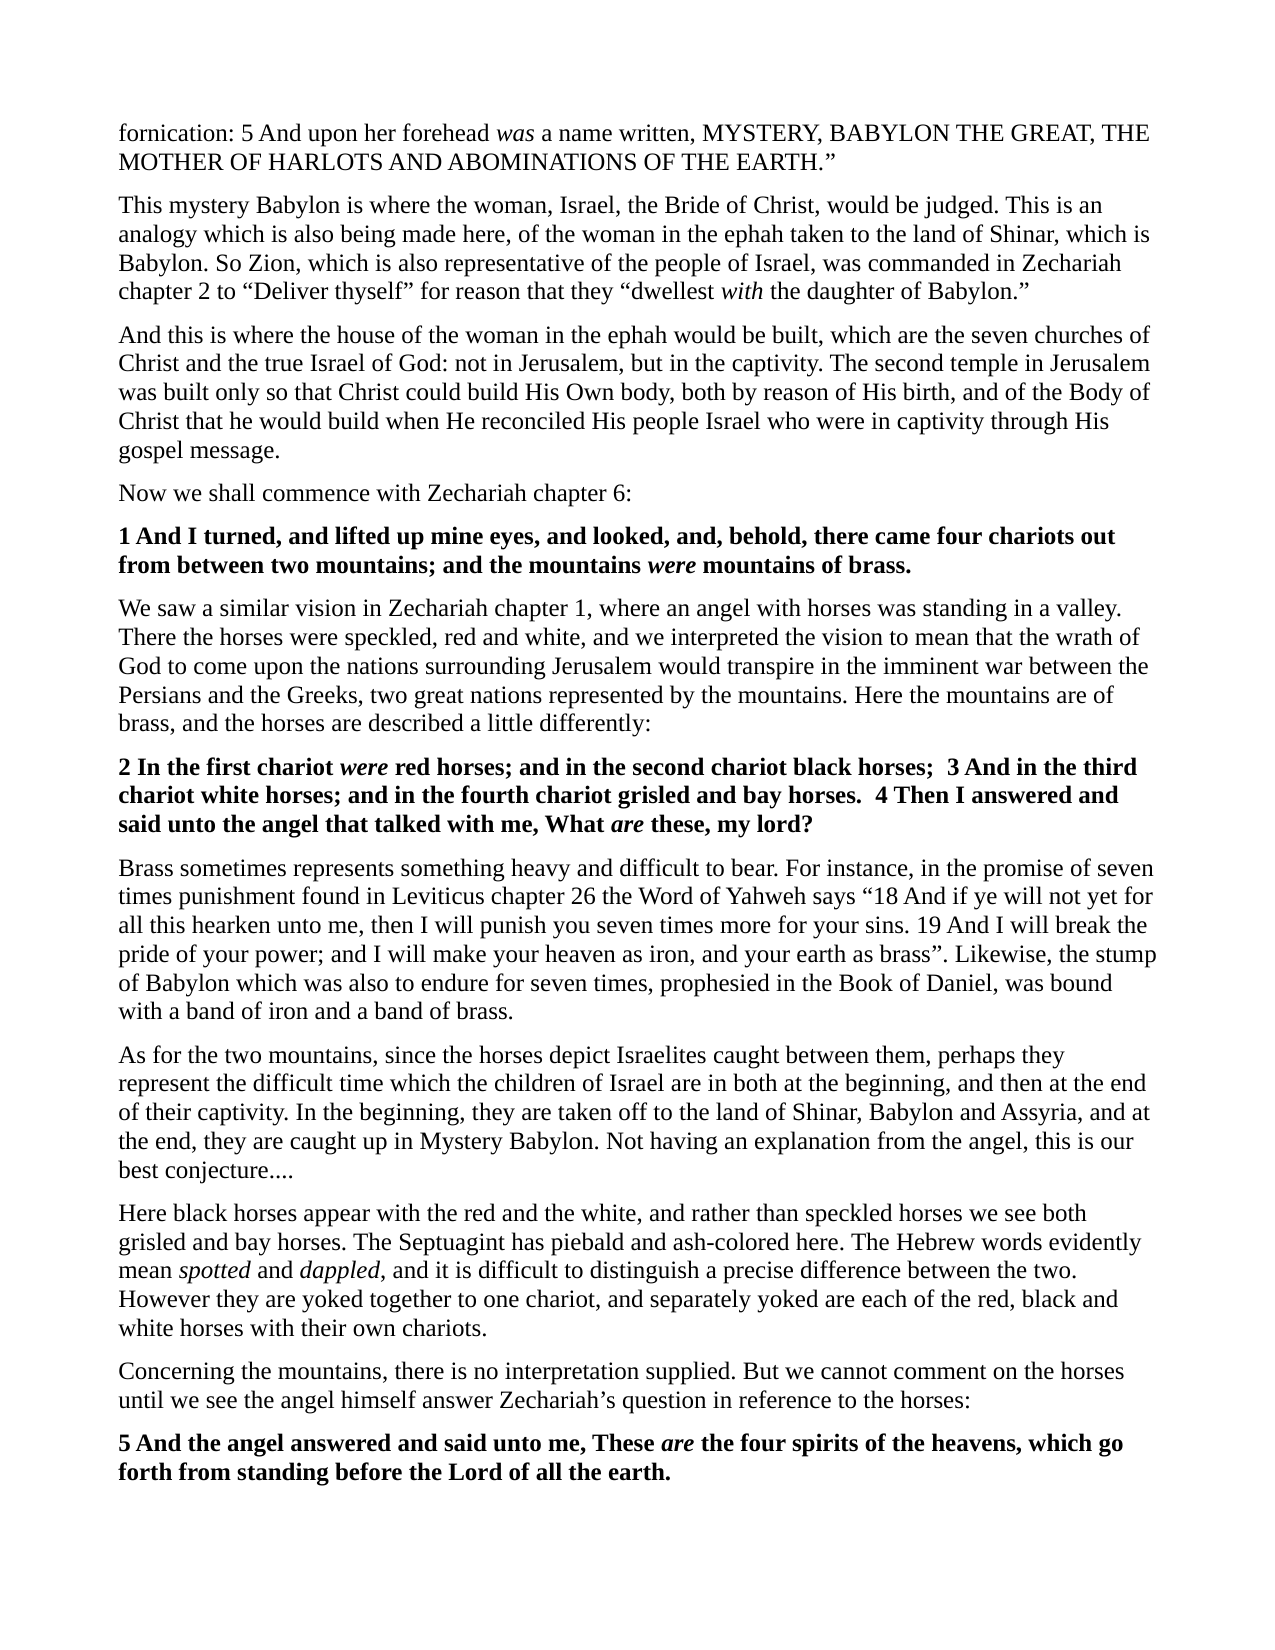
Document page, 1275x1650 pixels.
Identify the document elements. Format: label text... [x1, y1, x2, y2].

text We saw a similar vision in Zechariah chapter 1, where an angel with horses was standing in a valley. There the horses were speckled, red and white, and we interpreted the vision to mean that the wrath of God to come upon the nations surrounding Jerusalem would transpire in the imminent war between the Persians and the Greeks, two great nations represented by the mountains. Here the mountains are of brass, and the horses are described a little differently: [118, 593, 1157, 737]
text Brass sometimes represents something heavy and difficult to bear. For instance, in the promise of seven times punishment found in Leviticus chapter 26 the Word of Yahweh says “18 And if ye will not yet for all this hearken unto me, then I will punish you seven times more for your sins. 19 And I will break the pride of your power; and I will make your heaven as iron, and your earth as brass”. Likewise, the stump of Babylon which was also to endure for seven times, prophesied in the Book of Daniel, was bound with a band of iron and a band of brass. [118, 853, 1157, 1025]
text 2 In the first chariot were red horses; and in the second chariot black horses; 3 And in the third chariot white horses; and in the fourth chariot grisled and bay horses. 4 Then I answered and said unto the angel that talked with me, What are these, my lord? [118, 752, 1157, 838]
text 5 And the angel answered and said unto me, These are the four spirits of the heavens, which go forth from standing before the Lord of all the earth. [118, 1428, 1157, 1486]
text fornication: 5 And upon her forehead was a name written, MYSTERY, BABYLON THE GREAT, THE MOTHER OF HARLOTS AND ABOMINATIONS OF THE EARTH.” [118, 118, 1157, 176]
text And this is where the house of the woman in the ephah would be built, which are the seven churches of Christ and the true Israel of God: not in Jerusalem, but in the captivity. The second temple in Jerusalem was built only so that Christ could build His Own body, both by reason of His birth, and of the Body of Christ that he would build when He reconciled His people Israel who were in captivity through His gospel message. [118, 320, 1157, 463]
text This mystery Babylon is where the woman, Israel, the Bride of Christ, would be judged. This is an analogy which is also being made here, of the woman in the ephah taken to the land of Shinar, which is Babylon. So Zion, which is also representative of the people of Israel, was commanded in Zechariah chapter 2 to “Deliver thyself” for reason that they “dwellest with the daughter of Babylon.” [118, 190, 1157, 305]
text As for the two mountains, since the horses depict Israelites caught between them, perhaps they represent the difficult time which the children of Israel are in both at the beginning, and then at the end of their captivity. In the beginning, they are taken off to the land of Shinar, Babylon and Assyria, and at the end, they are caught up in Mystery Babylon. Not having an explanation from the angel, this is our best conjecture.... [118, 1040, 1157, 1183]
text Concerning the mountains, there is no interpretation supplied. But we cannot comment on the horses until we see the angel himself answer Zechariah’s question in reference to the horses: [118, 1356, 1157, 1414]
text Now we shall commence with Zechariah chapter 6: [118, 478, 1157, 507]
text 1 And I turned, and lifted up mine eyes, and looked, and, behold, there came four chariots out from between two mountains; and the mountains were mountains of brass. [118, 521, 1157, 579]
text Here black horses appear with the red and the white, and rather than speckled horses we see both grisled and bay horses. The Septuagint has piebald and ash-colored here. The Hebrew words evidently mean spotted and dappled, and it is difficult to distinguish a precise difference between the two. However they are yoked together to one chariot, and separately yoked are each of the red, black and white horses with their own chariots. [118, 1198, 1157, 1342]
